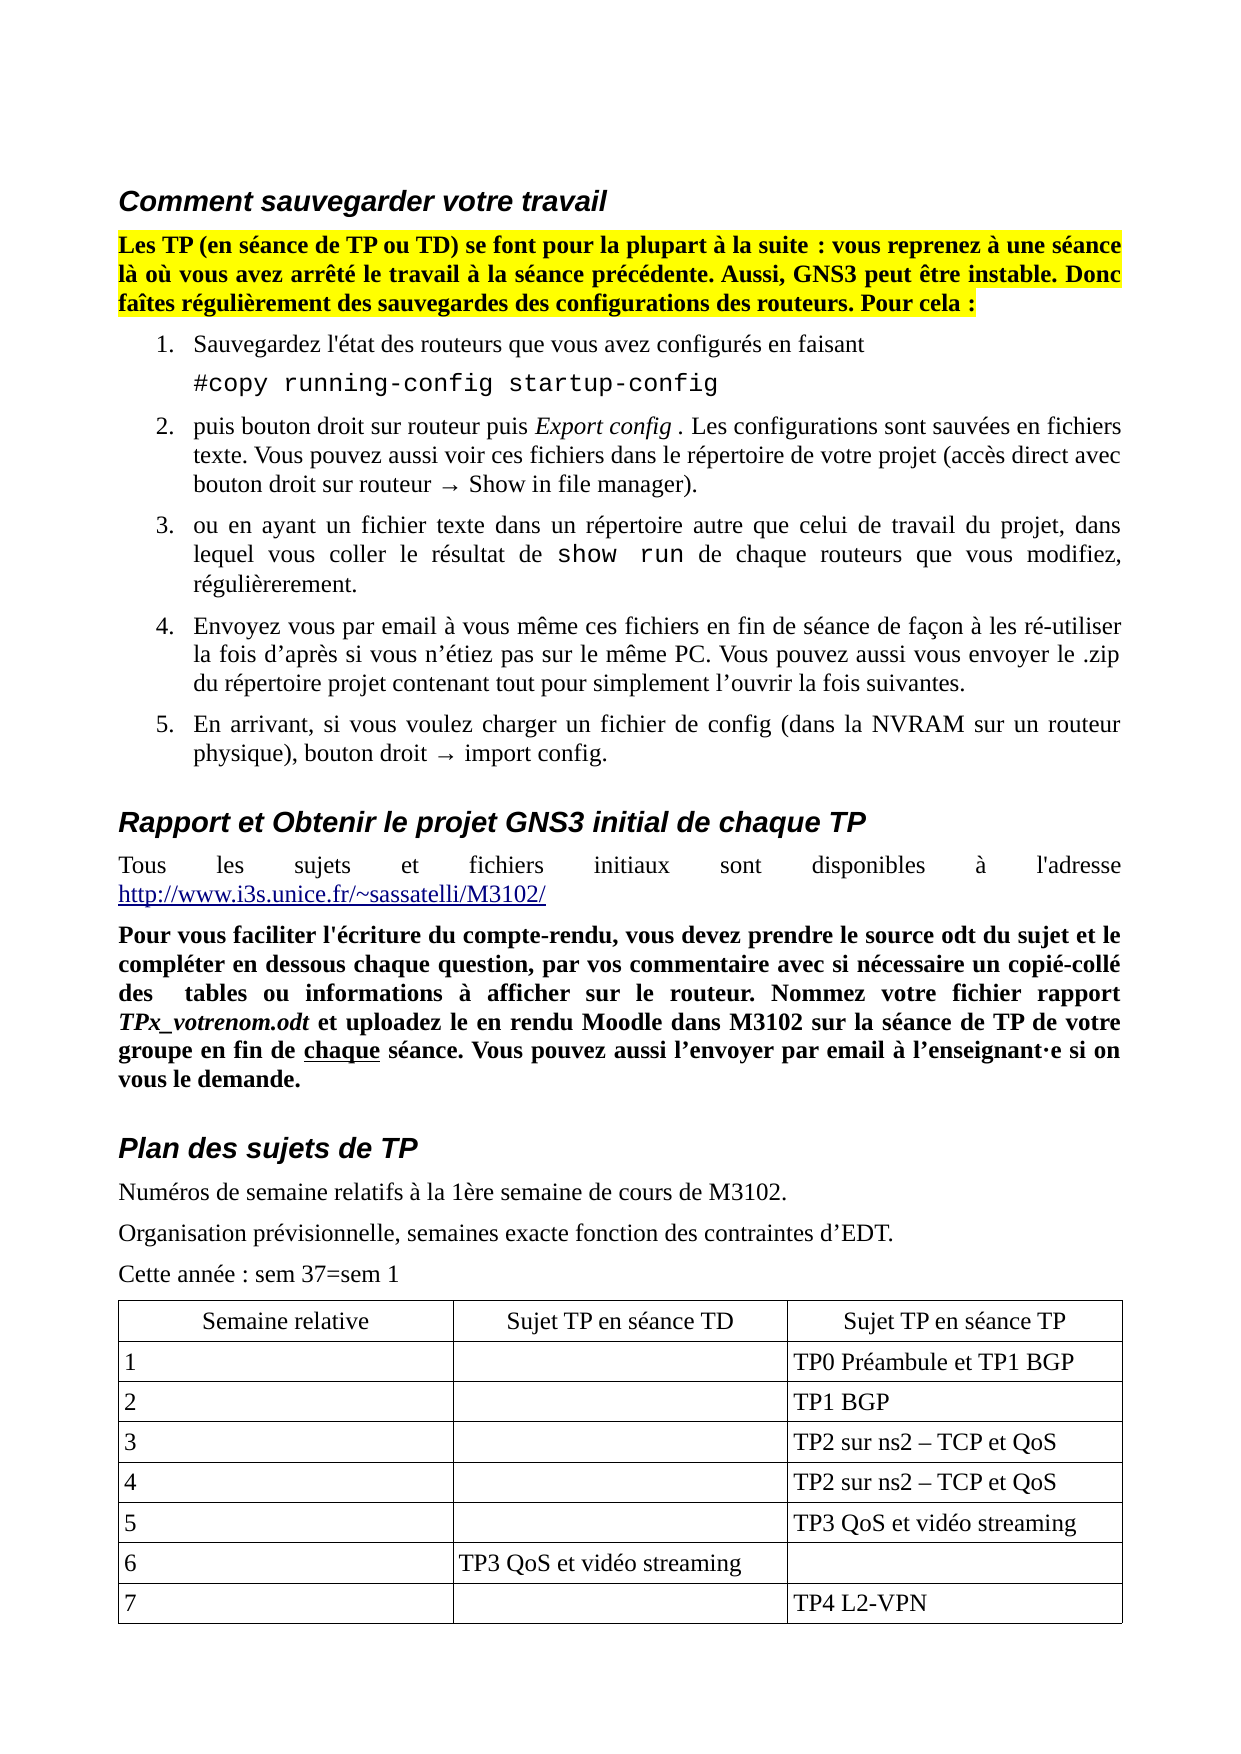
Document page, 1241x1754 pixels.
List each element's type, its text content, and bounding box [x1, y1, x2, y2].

table_cell TP2 sur ns2 – TCP et QoS [788, 1463, 1122, 1502]
table_cell TP3 QoS et vidéo streaming [454, 1543, 787, 1583]
subtitle Comment sauvegarder votre travail [118, 184, 1122, 218]
table_header Sujet TP en séance TP [788, 1301, 1122, 1341]
text Organisation prévisionnelle, semaines exacte fonction des contraintes d’EDT. [118, 1218, 1122, 1247]
table_cell 4 [119, 1463, 453, 1502]
list Envoyez vous par email à vous même ces fichiers en fin de séance de façon à les ré-utiliser la fois d’après si vous n’étiez pas sur le même PC. Vous pouvez aussi vous envoyer le .zip du répertoire projet contenant tout pour simplement l’ouvrir la fois suivantes. [156, 611, 1122, 697]
table_cell TP3 QoS et vidéo streaming [788, 1503, 1122, 1542]
text Tous les sujets et fichiers initiaux sont disponibles à l'adresse http://www.i3s.unice.fr/~sassatelli/M3102/ [118, 851, 1122, 908]
text Pour vous faciliter l'écriture du compte-rendu, vous devez prendre le source odt du sujet et le compléter en dessous chaque question, par vos commentaire avec si nécessaire un copié-collé des tables ou informations à afficher sur le routeur. Nommez votre fichier rapport TPx_votrenom.odt et uploadez le en rendu Moodle dans M3102 sur la séance de TP de votre groupe en fin de chaque séance. Vous pouvez aussi l’envoyer par email à l’enseignant·e si on vous le demande. [118, 921, 1122, 1093]
table_cell [454, 1382, 787, 1421]
table_cell 7 [119, 1584, 453, 1623]
subtitle Rapport et Obtenir le projet GNS3 initial de chaque TP [118, 804, 1122, 838]
table_cell 2 [119, 1382, 453, 1421]
table_header Semaine relative [119, 1301, 453, 1341]
subtitle Plan des sujets de TP [118, 1131, 1122, 1164]
table_cell 5 [119, 1503, 453, 1542]
list ou en ayant un fichier texte dans un répertoire autre que celui de travail du projet, dans lequel vous coller le résultat de show run de chaque routeurs que vous modifiez, régulièrerement. [156, 510, 1122, 598]
table_cell 1 [119, 1342, 453, 1381]
table_cell [454, 1342, 787, 1381]
table_cell [454, 1503, 787, 1542]
table_cell [454, 1422, 787, 1462]
table_cell TP4 L2-VPN [788, 1584, 1122, 1623]
table_cell [454, 1463, 787, 1502]
list Sauvegardez l'état des routeurs que vous avez configurés en faisant [156, 329, 1122, 358]
table_header Sujet TP en séance TD [454, 1301, 787, 1341]
table_cell TP2 sur ns2 – TCP et QoS [788, 1422, 1122, 1462]
list #copy running-config startup-config [156, 370, 1122, 399]
text Les TP (en séance de TP ou TD) se font pour la plupart à la suite : vous reprenez à une séance là où vous avez arrêté le travail à la séance précédente. Aussi, GNS3 peut être instable. Donc faîtes régulièrement des sauvegardes des configurations des routeurs. Pour cela : [118, 230, 1122, 317]
table_cell 6 [119, 1543, 453, 1583]
table_cell [454, 1584, 787, 1623]
text Cette année : sem 37=sem 1 [118, 1259, 1122, 1288]
table_cell TP0 Préambule et TP1 BGP [788, 1342, 1122, 1381]
table_cell [788, 1543, 1122, 1583]
table_cell TP1 BGP [788, 1382, 1122, 1421]
list En arrivant, si vous voulez charger un fichier de config (dans la NVRAM sur un routeur physique), bouton droit → import config. [156, 709, 1122, 767]
table_cell 3 [119, 1422, 453, 1462]
list puis bouton droit sur routeur puis Export config . Les configurations sont sauvées en fichiers texte. Vous pouvez aussi voir ces fichiers dans le répertoire de votre projet (accès direct avec bouton droit sur routeur → Show in file manager). [156, 411, 1122, 497]
text Numéros de semaine relatifs à la 1ère semaine de cours de M3102. [118, 1177, 1122, 1205]
